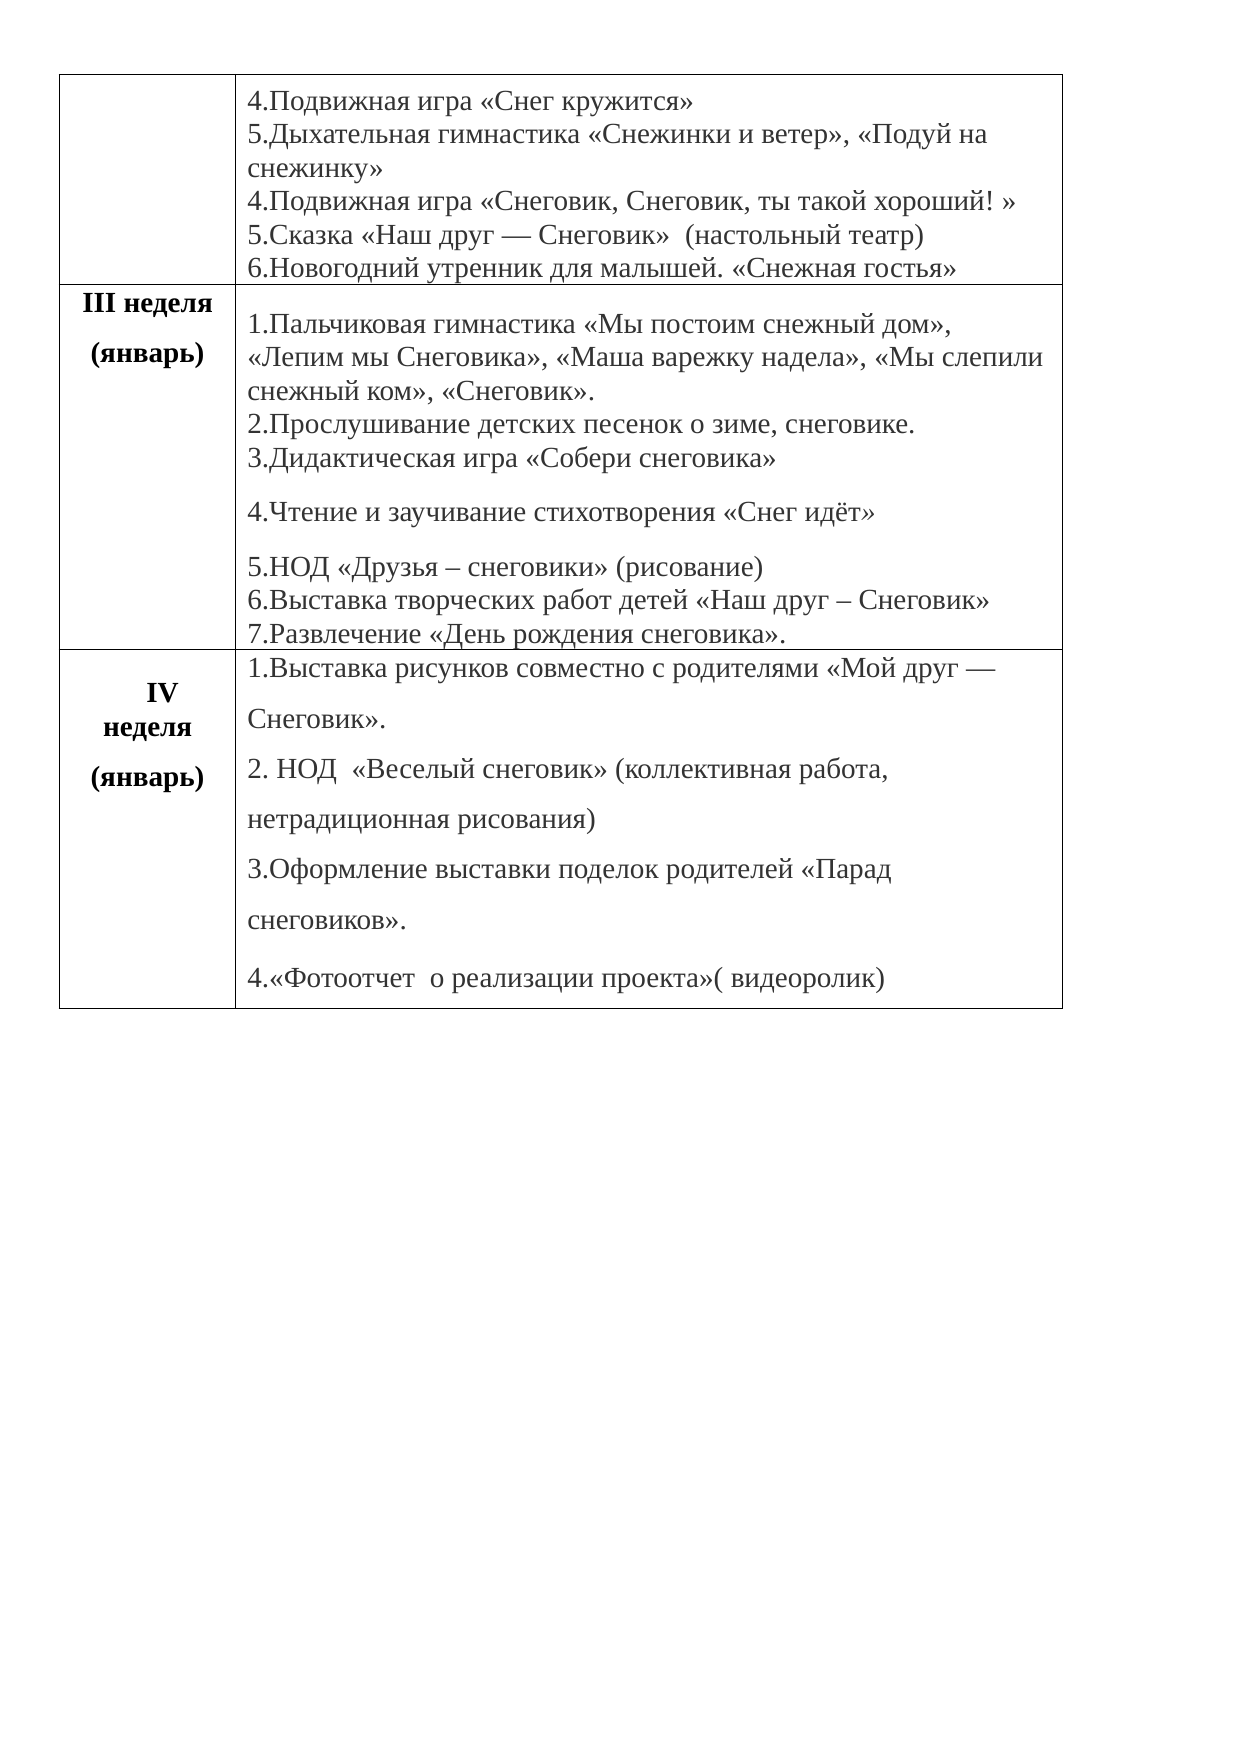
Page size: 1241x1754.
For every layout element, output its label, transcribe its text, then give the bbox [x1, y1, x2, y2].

table_cell 1.Выставка рисунков совместно с родителями «Мой друг — Снеговик». 2. НОД «Веселый снеговик» (коллективная работа, нетрадиционная рисования) 3.Оформление выставки поделок родителей «Парад снеговиков». 4.«Фотоотчет о реализации проекта»( видеоролик) [236, 650, 1062, 1008]
table_cell 4.Подвижная игра «Снег кружится» 5.Дыхательная гимнастика «Снежинки и ветер», «Подуй на снежинку» 4.Подвижная игра «Снеговик, Снеговик, ты такой хороший! » 5.Сказка «Наш друг — Снеговик» (настольный театр) 6.Новогодний утренник для малышей. «Снежная гостья» [236, 75, 1062, 284]
table_cell [60, 75, 235, 284]
table_cell 1.Пальчиковая гимнастика «Мы постоим снежный дом», «Лепим мы Снеговика», «Маша варежку надела», «Мы слепили снежный ком», «Снеговик». 2.Прослушивание детских песенок о зиме, снеговике. 3.Дидактическая игра «Собери снеговика» 4.Чтение и заучивание стихотворения «Снег идёт» 5.НОД «Друзья – снеговики» (рисование) 6.Выставка творческих работ детей «Наш друг – Снеговик» 7.Развлечение «День рождения снеговика». [236, 285, 1062, 649]
table_cell III неделя (январь) [60, 285, 235, 649]
table_cell IV неделя (январь) [60, 650, 235, 1008]
